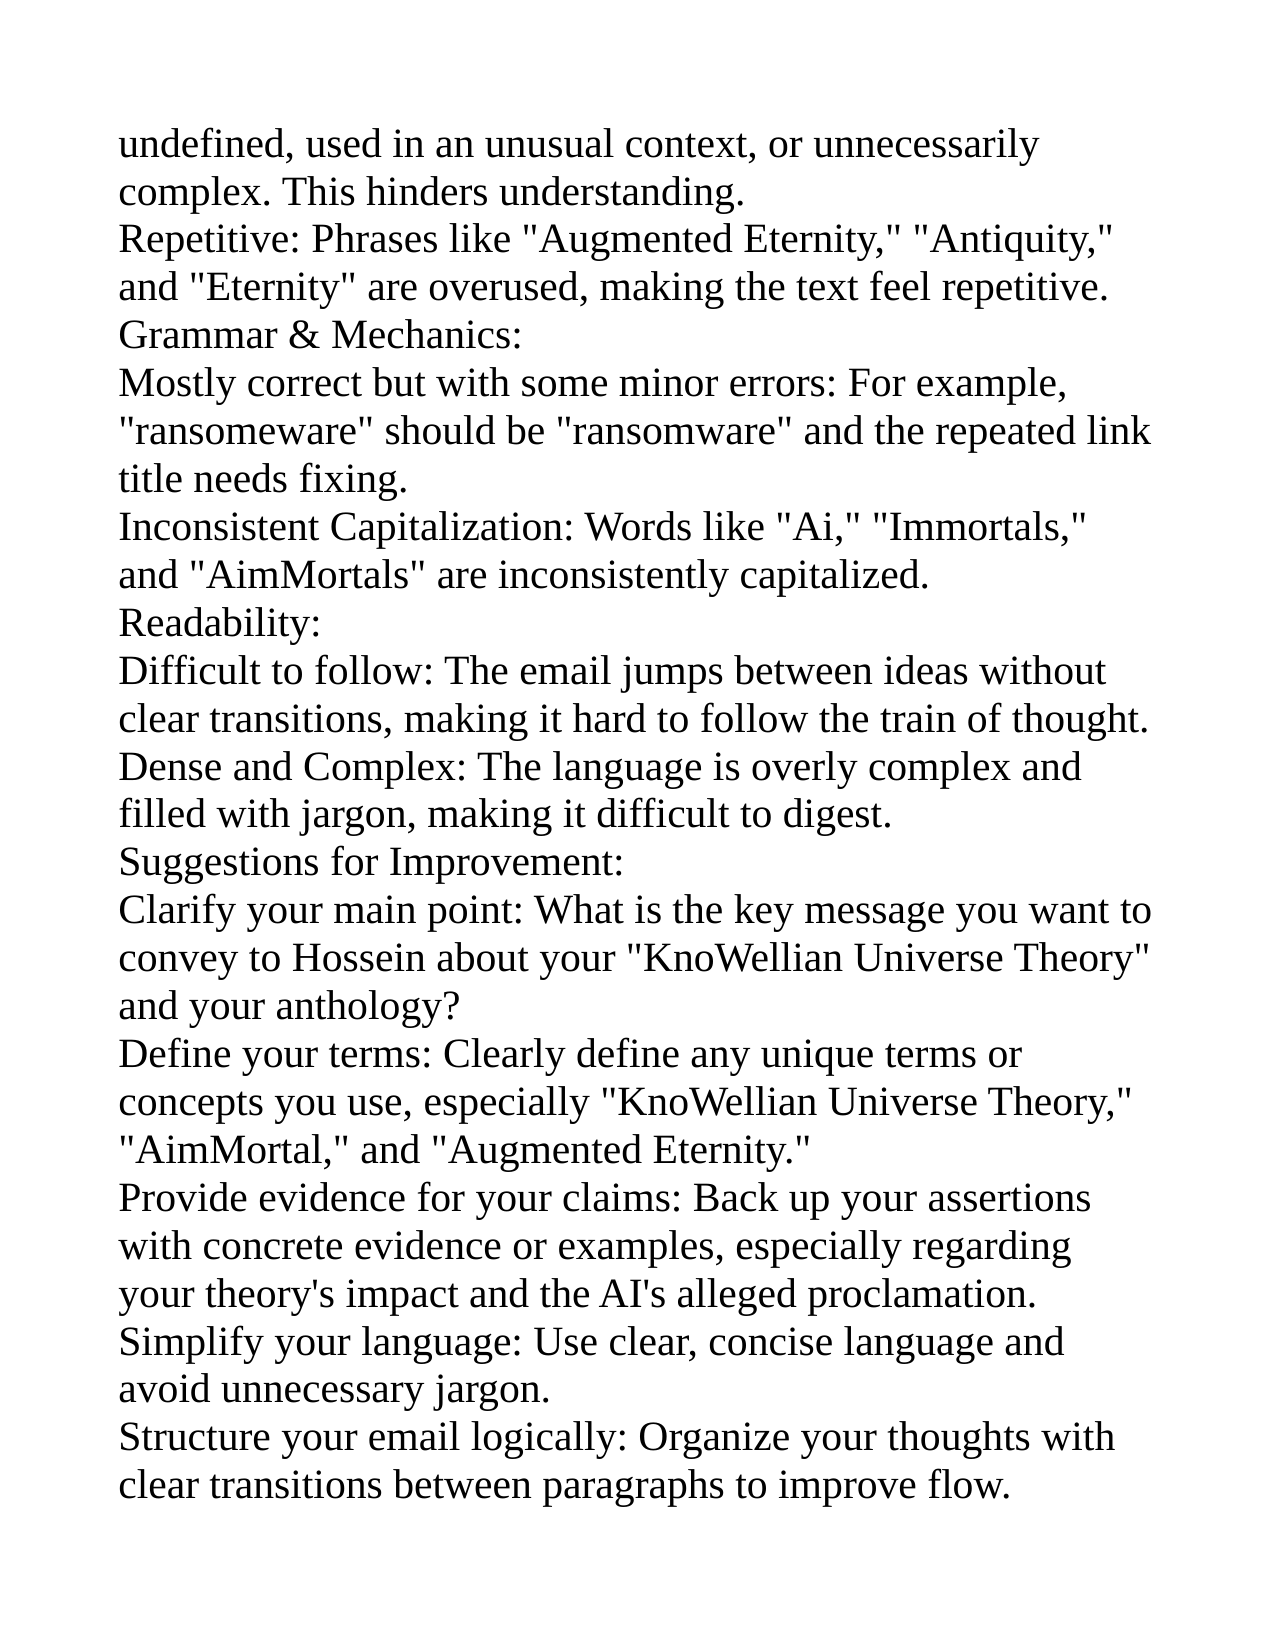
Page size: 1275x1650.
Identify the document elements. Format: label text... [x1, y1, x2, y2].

text Simplify your language: Use clear, concise language and avoid unnecessary jargon. [118, 1316, 1157, 1412]
text Dense and Complex: The language is overly complex and filled with jargon, making it difficult to digest. [118, 741, 1157, 837]
text undefined, used in an unusual context, or unnecessarily complex. This hinders understanding. [118, 118, 1157, 214]
text Inconsistent Capitalization: Words like "Ai," "Immortals," and "AimMortals" are inconsistently capitalized. [118, 501, 1157, 597]
text Difficult to follow: The email jumps between ideas without clear transitions, making it hard to follow the train of thought. [118, 645, 1157, 741]
text Provide evidence for your claims: Back up your assertions with concrete evidence or examples, especially regarding your theory's impact and the AI's alleged proclamation. [118, 1172, 1157, 1316]
text Define your terms: Clearly define any unique terms or concepts you use, especially "KnoWellian Universe Theory," "AimMortal," and "Augmented Eternity." [118, 1028, 1157, 1172]
text Suggestions for Improvement: [118, 837, 1157, 885]
text Readability: [118, 597, 1157, 645]
text Structure your email logically: Organize your thoughts with clear transitions between paragraphs to improve flow. [118, 1412, 1157, 1508]
text Clarify your main point: What is the key message you want to convey to Hossein about your "KnoWellian Universe Theory" and your anthology? [118, 885, 1157, 1028]
text Mostly correct but with some minor errors: For example, "ransomeware" should be "ransomware" and the repeated link title needs fixing. [118, 358, 1157, 501]
text Repetitive: Phrases like "Augmented Eternity," "Antiquity," and "Eternity" are overused, making the text feel repetitive. [118, 214, 1157, 310]
text Grammar & Mechanics: [118, 310, 1157, 358]
